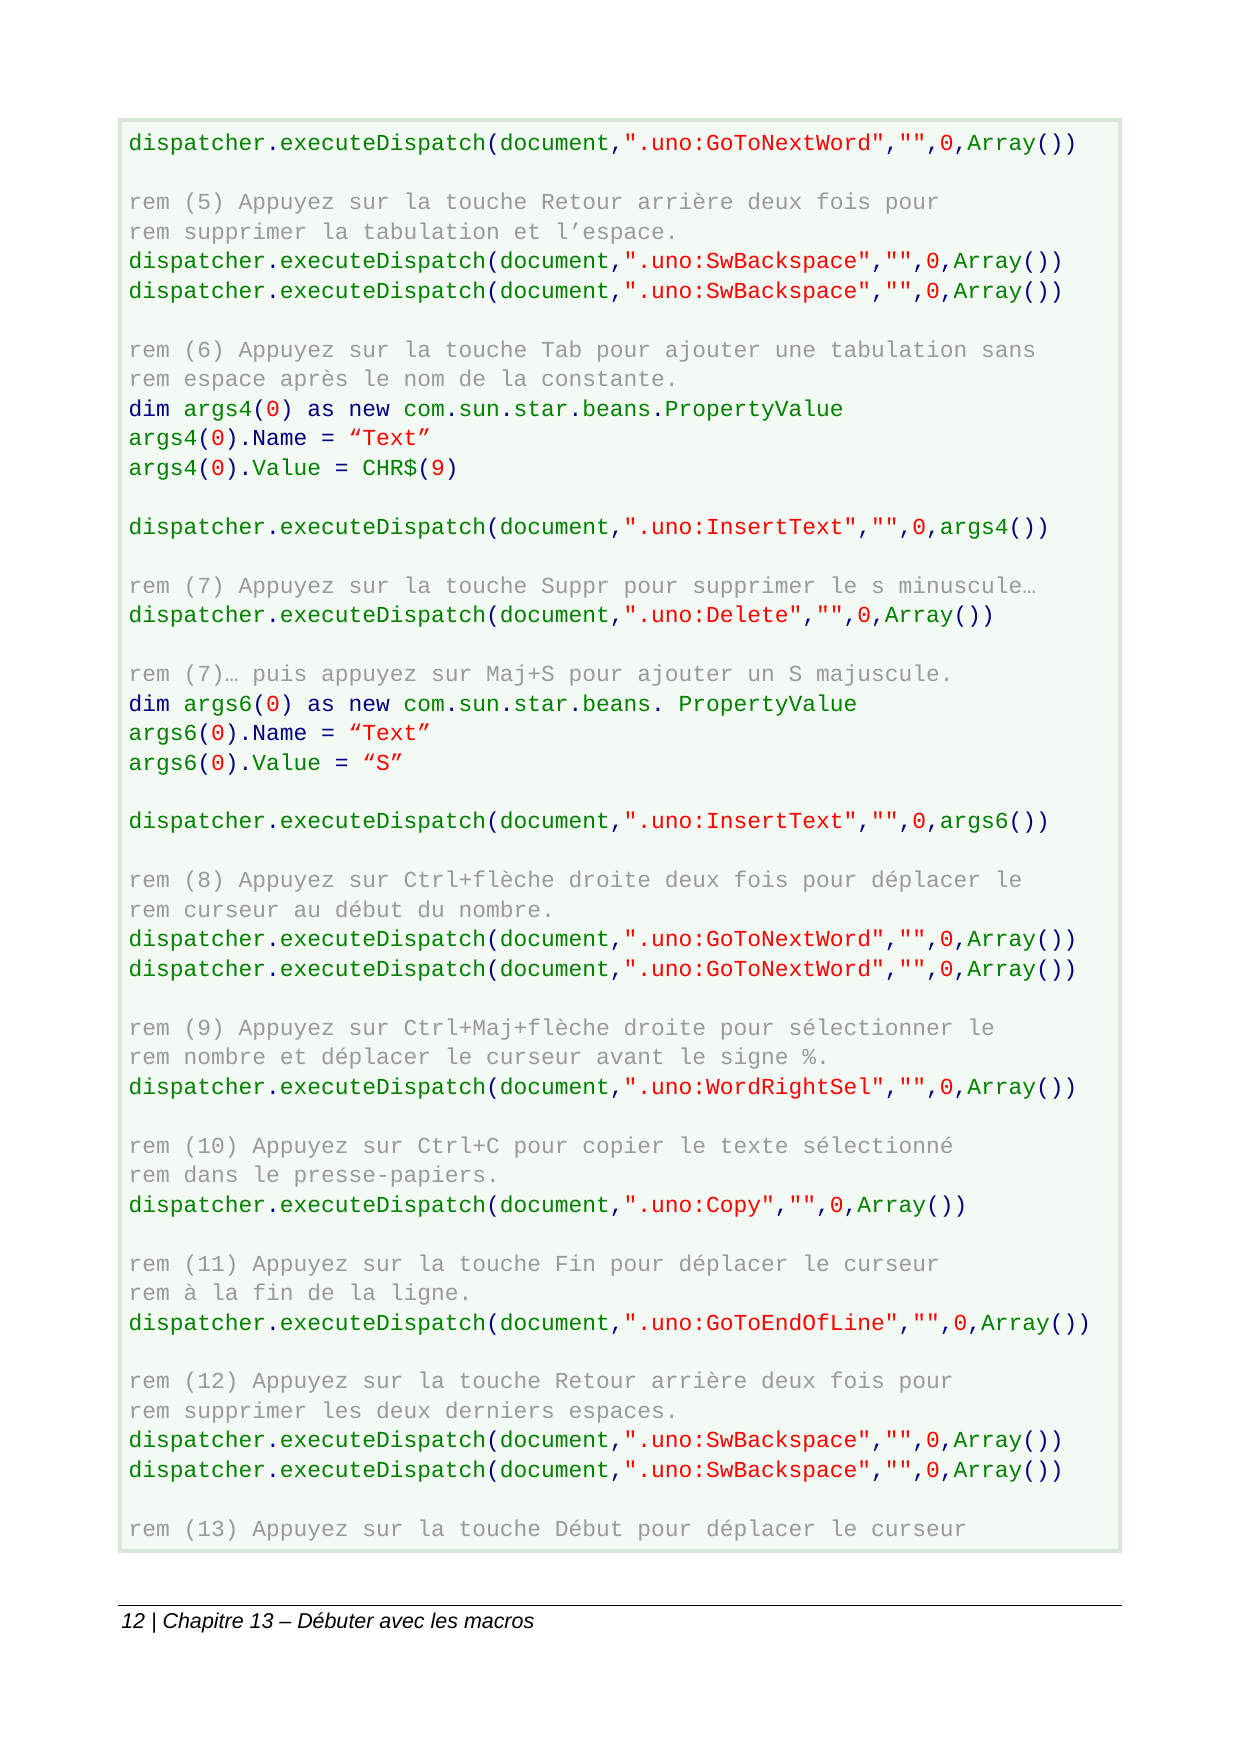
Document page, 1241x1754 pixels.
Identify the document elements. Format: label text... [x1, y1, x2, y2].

text dispatcher.executeDispatch(document,".uno:SwBackspace","",0,Array()) [122, 266, 1118, 295]
text rem à la fin de la ligne. [122, 1268, 1118, 1297]
text dispatcher.executeDispatch(document,".uno:InsertText","",0,args6()) [122, 796, 1118, 826]
text rem supprimer les deux derniers espaces. [122, 1386, 1118, 1415]
text rem dans le presse-papiers. [122, 1150, 1118, 1179]
text dispatcher.executeDispatch(document,".uno:SwBackspace","",0,Array()) [122, 236, 1118, 266]
text dispatcher.executeDispatch(document,".uno:GoToNextWord","",0,Array()) [122, 914, 1118, 943]
text rem (12) Appuyez sur la touche Retour arrière deux fois pour [122, 1356, 1118, 1386]
text args6(0).Name = “Text” [122, 708, 1118, 737]
text rem supprimer la tabulation et l’espace. [122, 207, 1118, 236]
text rem (7) Appuyez sur la touche Suppr pour supprimer le s minuscule… [122, 560, 1118, 590]
text rem espace après le nom de la constante. [122, 354, 1118, 383]
text args4(0).Name = “Text” [122, 413, 1118, 442]
text dispatcher.executeDispatch(document,".uno:SwBackspace","",0,Array()) [122, 1445, 1118, 1474]
text dim args4(0) as new com.sun.star.beans.PropertyValue [122, 383, 1118, 413]
text args4(0).Value = CHR$(9) [122, 442, 1118, 472]
text args6(0).Value = “S” [122, 737, 1118, 767]
text rem nombre et déplacer le curseur avant le signe %. [122, 1032, 1118, 1061]
text rem curseur au début du nombre. [122, 884, 1118, 914]
text dim args6(0) as new com.sun.star.beans. PropertyValue [122, 678, 1118, 708]
text dispatcher.executeDispatch(document,".uno:Delete","",0,Array()) [122, 590, 1118, 619]
text dispatcher.executeDispatch(document,".uno:SwBackspace","",0,Array()) [122, 1415, 1118, 1445]
text rem (5) Appuyez sur la touche Retour arrière deux fois pour [122, 177, 1118, 207]
text dispatcher.executeDispatch(document,".uno:GoToNextWord","",0,Array()) [122, 943, 1118, 973]
text dispatcher.executeDispatch(document,".uno:GoToNextWord","",0,Array()) [122, 122, 1118, 148]
text dispatcher.executeDispatch(document,".uno:WordRightSel","",0,Array()) [122, 1061, 1118, 1091]
text dispatcher.executeDispatch(document,".uno:Copy","",0,Array()) [122, 1179, 1118, 1209]
text dispatcher.executeDispatch(document,".uno:GoToEndOfLine","",0,Array()) [122, 1297, 1118, 1327]
text rem (8) Appuyez sur Ctrl+flèche droite deux fois pour déplacer le [122, 855, 1118, 884]
text rem (10) Appuyez sur Ctrl+C pour copier le texte sélectionné [122, 1120, 1118, 1150]
text rem (13) Appuyez sur la touche Début pour déplacer le curseur [122, 1504, 1118, 1549]
text dispatcher.executeDispatch(document,".uno:InsertText","",0,args4()) [122, 501, 1118, 531]
text rem (9) Appuyez sur Ctrl+Maj+flèche droite pour sélectionner le [122, 1002, 1118, 1032]
text rem (11) Appuyez sur la touche Fin pour déplacer le curseur [122, 1238, 1118, 1268]
text rem (6) Appuyez sur la touche Tab pour ajouter une tabulation sans [122, 324, 1118, 354]
text rem (7)… puis appuyez sur Maj+S pour ajouter un S majuscule. [122, 649, 1118, 678]
